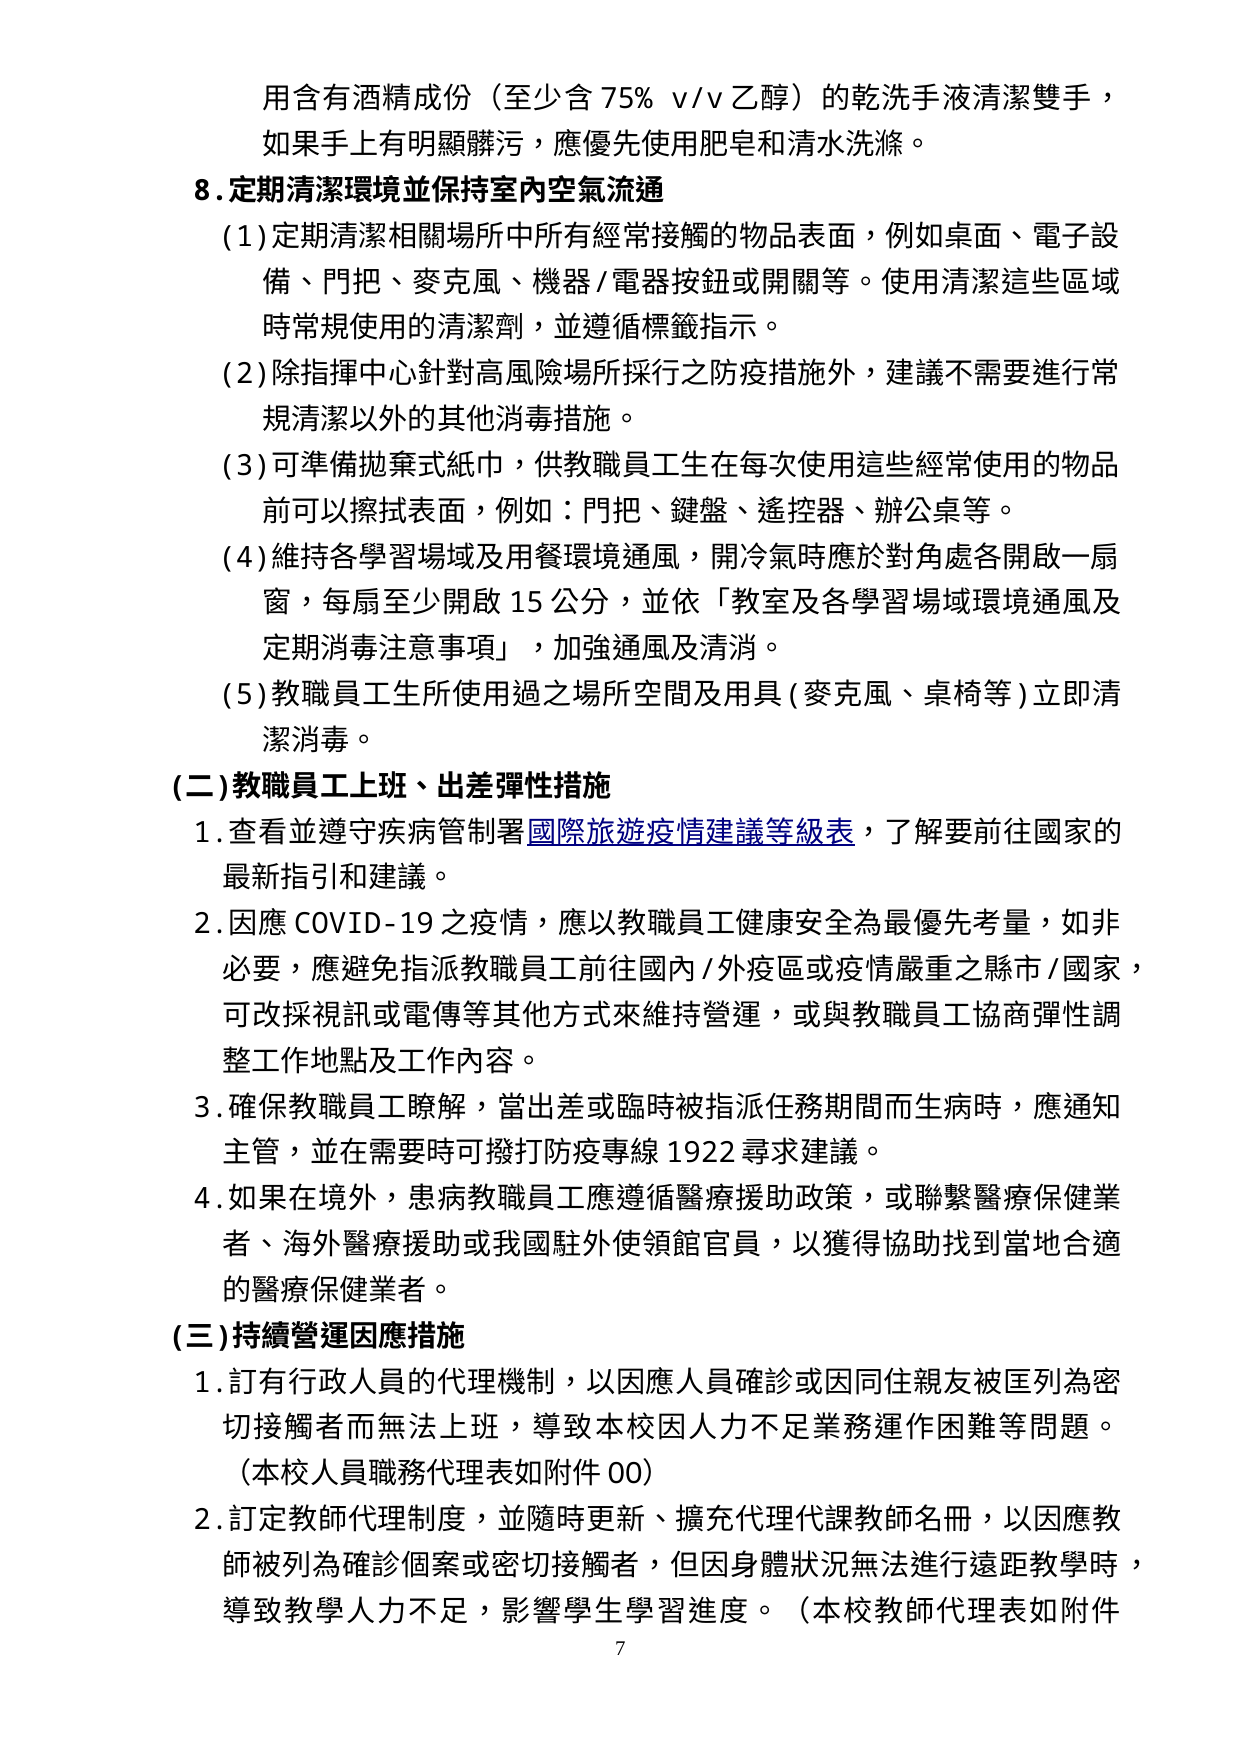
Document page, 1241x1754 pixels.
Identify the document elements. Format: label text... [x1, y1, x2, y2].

text (2)除指揮中心針對高風險場所採行之防疫措施外，建議不需要進行常規清潔以外的其他消毒措施。 [218, 347, 1122, 439]
text (三)持續營運因應措施 [168, 1309, 1122, 1355]
subtitle (二)教職員工上班、出差彈性措施 [168, 759, 1122, 805]
text (4)維持各學習場域及用餐環境通風，開冷氣時應於對角處各開啟一扇窗，每扇至少開啟15公分，並依「教室及各學習場域環境通風及定期消毒注意事項」，加強通風及清消。 [218, 530, 1122, 668]
text 用含有酒精成份（至少含75% v/v乙醇）的乾洗手液清潔雙手，如果手上有明顯髒污，應優先使用肥皂和清水洗滌。 [218, 72, 1122, 164]
text 4.如果在境外，患病教職員工應遵循醫療援助政策，或聯繫醫療保健業者、海外醫療援助或我國駐外使領館官員，以獲得協助找到當地合適的醫療保健業者。 [193, 1172, 1122, 1309]
text 3.確保教職員工瞭解，當出差或臨時被指派任務期間而生病時，應通知主管，並在需要時可撥打防疫專線1922尋求建議。 [193, 1080, 1122, 1172]
text 1.查看並遵守疾病管制署國際旅遊疫情建議等級表，了解要前往國家的最新指引和建議。 [193, 805, 1122, 897]
text (1)定期清潔相關場所中所有經常接觸的物品表面，例如桌面、電子設備、門把、麥克風、機器/電器按鈕或開關等。使用清潔這些區域時常規使用的清潔劑，並遵循標籤指示。 [218, 209, 1122, 347]
text 2.因應COVID-19之疫情，應以教職員工健康安全為最優先考量，如非必要，應避免指派教職員工前往國內/外疫區或疫情嚴重之縣市/國家，可改採視訊或電傳等其他方式來維持營運，或與教職員工協商彈性調整工作地點及工作內容。 [193, 897, 1122, 1080]
text (3)可準備拋棄式紙巾，供教職員工生在每次使用這些經常使用的物品前可以擦拭表面，例如：門把、鍵盤、遙控器、辦公桌等。 [218, 439, 1122, 530]
text (5)教職員工生所使用過之場所空間及用具(麥克風、桌椅等)立即清潔消毒。 [218, 668, 1122, 759]
text 1.訂有行政人員的代理機制，以因應人員確診或因同住親友被匡列為密切接觸者而無法上班，導致本校因人力不足業務運作困難等問題。（本校人員職務代理表如附件OO） [193, 1355, 1122, 1493]
text 8.定期清潔環境並保持室內空氣流通 [193, 164, 1122, 209]
text 2.訂定教師代理制度，並隨時更新、擴充代理代課教師名冊，以因應教師被列為確診個案或密切接觸者，但因身體狀況無法進行遠距教學時，導致教學人力不足，影響學生學習進度。（本校教師代理表如附件OO） [193, 1493, 1122, 1630]
